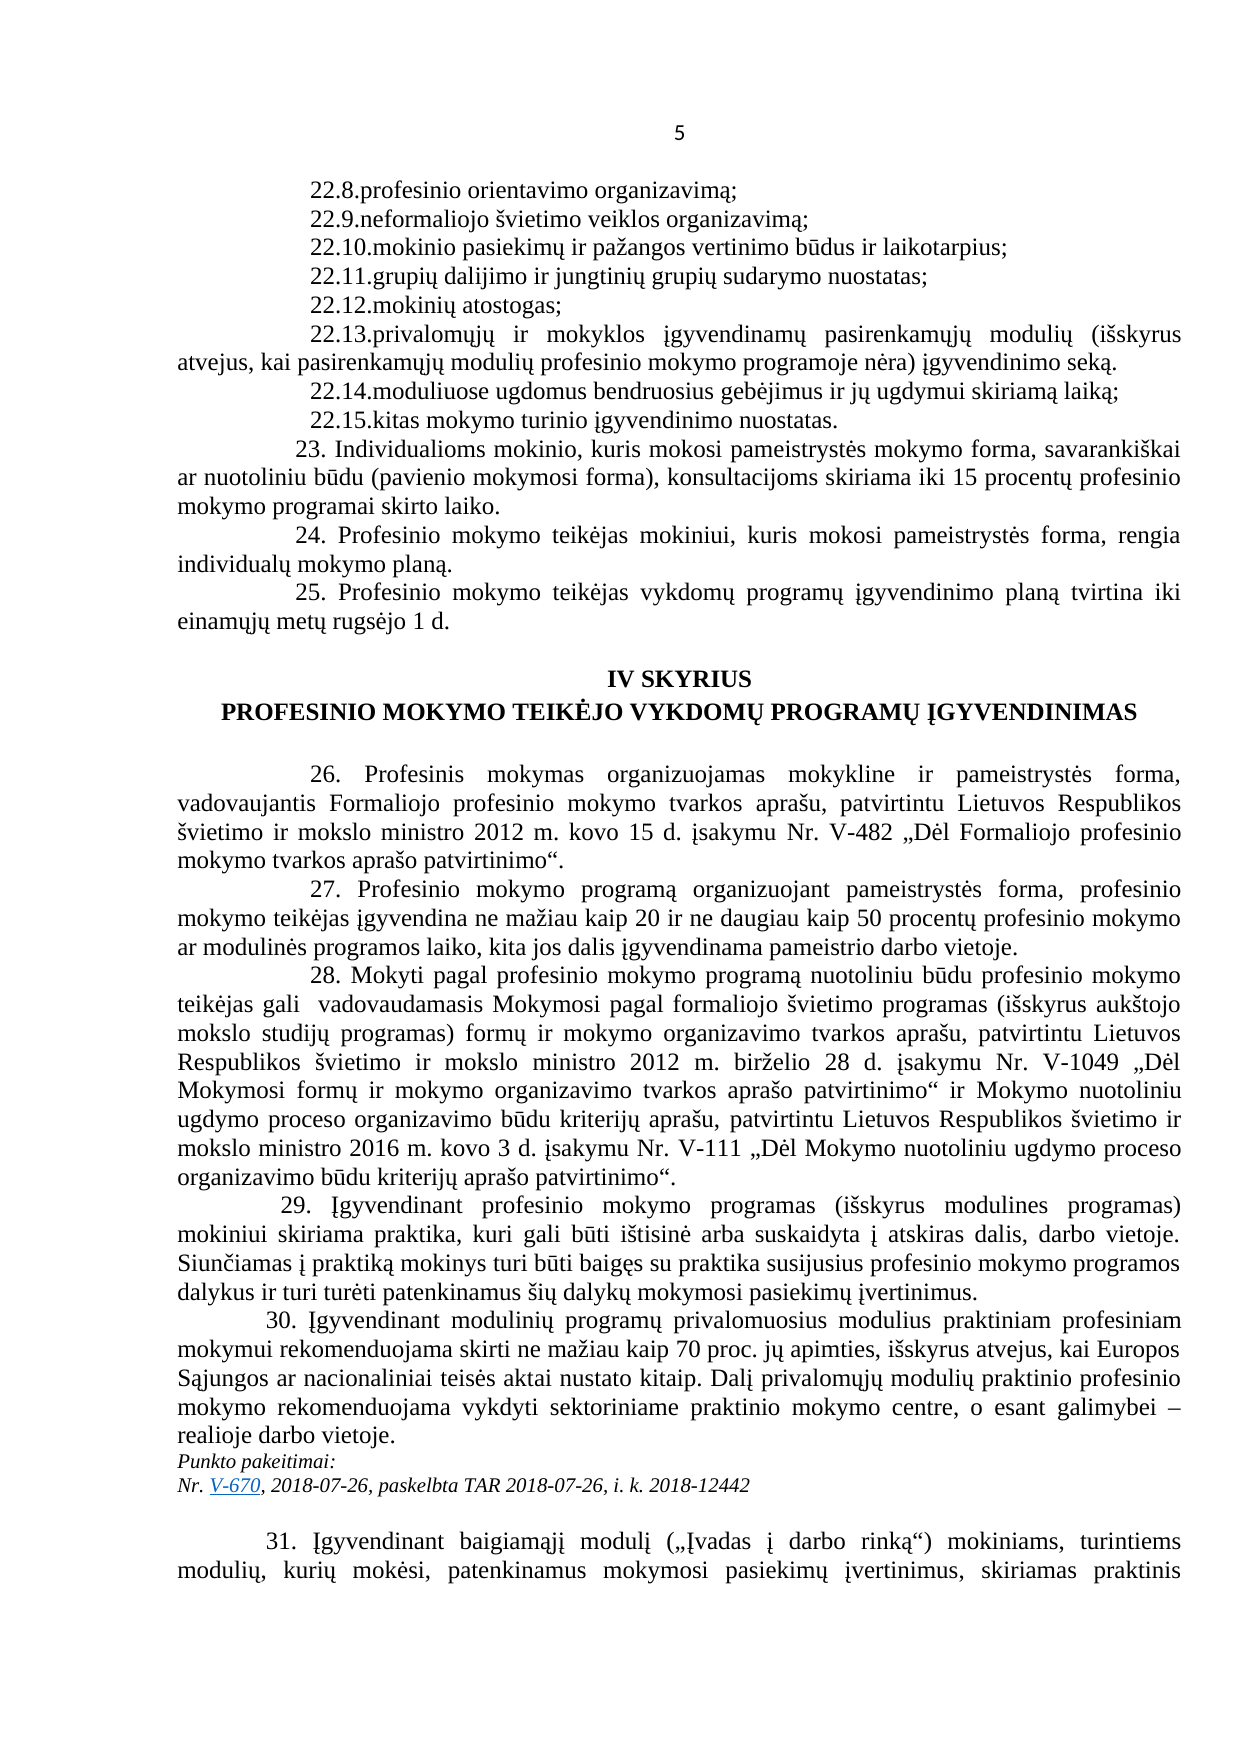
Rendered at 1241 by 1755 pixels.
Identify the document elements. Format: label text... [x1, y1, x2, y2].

text Punkto pakeitimai: [177, 1449, 1182, 1473]
text 22.13.privalomųjų ir mokyklos įgyvendinamų pasirenkamųjų modulių (išskyrus atvejus, kai pasirenkamųjų modulių profesinio mokymo programoje nėra) įgyvendinimo seką. [177, 319, 1182, 376]
text 27. Profesinio mokymo programą organizuojant pameistrystės forma, profesinio mokymo teikėjas įgyvendina ne mažiau kaip 20 ir ne daugiau kaip 50 procentų profesinio mokymo ar modulinės programos laiko, kita jos dalis įgyvendinama pameistrio darbo vietoje. [177, 874, 1182, 961]
text 22.8.profesinio orientavimo organizavimą; [221, 175, 1182, 204]
text 22.9.neformaliojo švietimo veiklos organizavimą; [221, 204, 1182, 232]
text 22.14.moduliuose ugdomus bendruosius gebėjimus ir jų ugdymui skiriamą laiką; [221, 376, 1182, 405]
text 29. Įgyvendinant profesinio mokymo programas (išskyrus modulines programas) mokiniui skiriama praktika, kuri gali būti ištisinė arba suskaidyta į atskiras dalis, darbo vietoje. Siunčiamas į praktiką mokinys turi būti baigęs su praktika susijusius profesinio mokymo programos dalykus ir turi turėti patenkinamus šių dalykų mokymosi pasiekimų įvertinimus. [177, 1191, 1182, 1306]
text 22.12.mokinių atostogas; [221, 290, 1182, 319]
text 31. Įgyvendinant baigiamąjį modulį („Įvadas į darbo rinką“) mokiniams, turintiems modulių, kurių mokėsi, patenkinamus mokymosi pasiekimų įvertinimus, skiriamas praktinis [177, 1526, 1182, 1584]
text 28. Mokyti pagal profesinio mokymo programą nuotoliniu būdu profesinio mokymo teikėjas gali vadovaudamasis Mokymosi pagal formaliojo švietimo programas (išskyrus aukštojo mokslo studijų programas) formų ir mokymo organizavimo tvarkos aprašu, patvirtintu Lietuvos Respublikos švietimo ir mokslo ministro 2012 m. birželio 28 d. įsakymu Nr. V-1049 „Dėl Mokymosi formų ir mokymo organizavimo tvarkos aprašo patvirtinimo“ ir Mokymo nuotoliniu ugdymo proceso organizavimo būdu kriterijų aprašu, patvirtintu Lietuvos Respublikos švietimo ir mokslo ministro 2016 m. kovo 3 d. įsakymu Nr. V-111 „Dėl Mokymo nuotoliniu ugdymo proceso organizavimo būdu kriterijų aprašo patvirtinimo“. [177, 961, 1182, 1191]
text IV SKYRIUS [177, 664, 1182, 693]
text PROFESINIO MOKYMO TEIKĖJO VYKDOMŲ PROGRAMŲ ĮGYVENDINIMAS [177, 697, 1182, 726]
text 22.15.kitas mokymo turinio įgyvendinimo nuostatas. [221, 405, 1182, 434]
text Nr. V-670, 2018-07-26, paskelbta TAR 2018-07-26, i. k. 2018-12442 [177, 1473, 1182, 1497]
text 30. Įgyvendinant modulinių programų privalomuosius modulius praktiniam profesiniam mokymui rekomenduojama skirti ne mažiau kaip 70 proc. jų apimties, išskyrus atvejus, kai Europos Sąjungos ar nacionaliniai teisės aktai nustato kitaip. Dalį privalomųjų modulių praktinio profesinio mokymo rekomenduojama vykdyti sektoriniame praktinio mokymo centre, o esant galimybei – realioje darbo vietoje. [177, 1306, 1182, 1449]
text 26. Profesinis mokymas organizuojamas mokykline ir pameistrystės forma, vadovaujantis Formaliojo profesinio mokymo tvarkos aprašu, patvirtintu Lietuvos Respublikos švietimo ir mokslo ministro 2012 m. kovo 15 d. įsakymu Nr. V-482 „Dėl Formaliojo profesinio mokymo tvarkos aprašo patvirtinimo“. [177, 759, 1182, 874]
text 25. Profesinio mokymo teikėjas vykdomų programų įgyvendinimo planą tvirtina iki einamųjų metų rugsėjo 1 d. [177, 577, 1182, 635]
text 23. Individualioms mokinio, kuris mokosi pameistrystės mokymo forma, savarankiškai ar nuotoliniu būdu (pavienio mokymosi forma), konsultacijoms skiriama iki 15 procentų profesinio mokymo programai skirto laiko. [177, 434, 1182, 520]
text 22.10.mokinio pasiekimų ir pažangos vertinimo būdus ir laikotarpius; [221, 232, 1182, 261]
text 22.11.grupių dalijimo ir jungtinių grupių sudarymo nuostatas; [221, 261, 1182, 290]
text 24. Profesinio mokymo teikėjas mokiniui, kuris mokosi pameistrystės forma, rengia individualų mokymo planą. [177, 520, 1182, 577]
